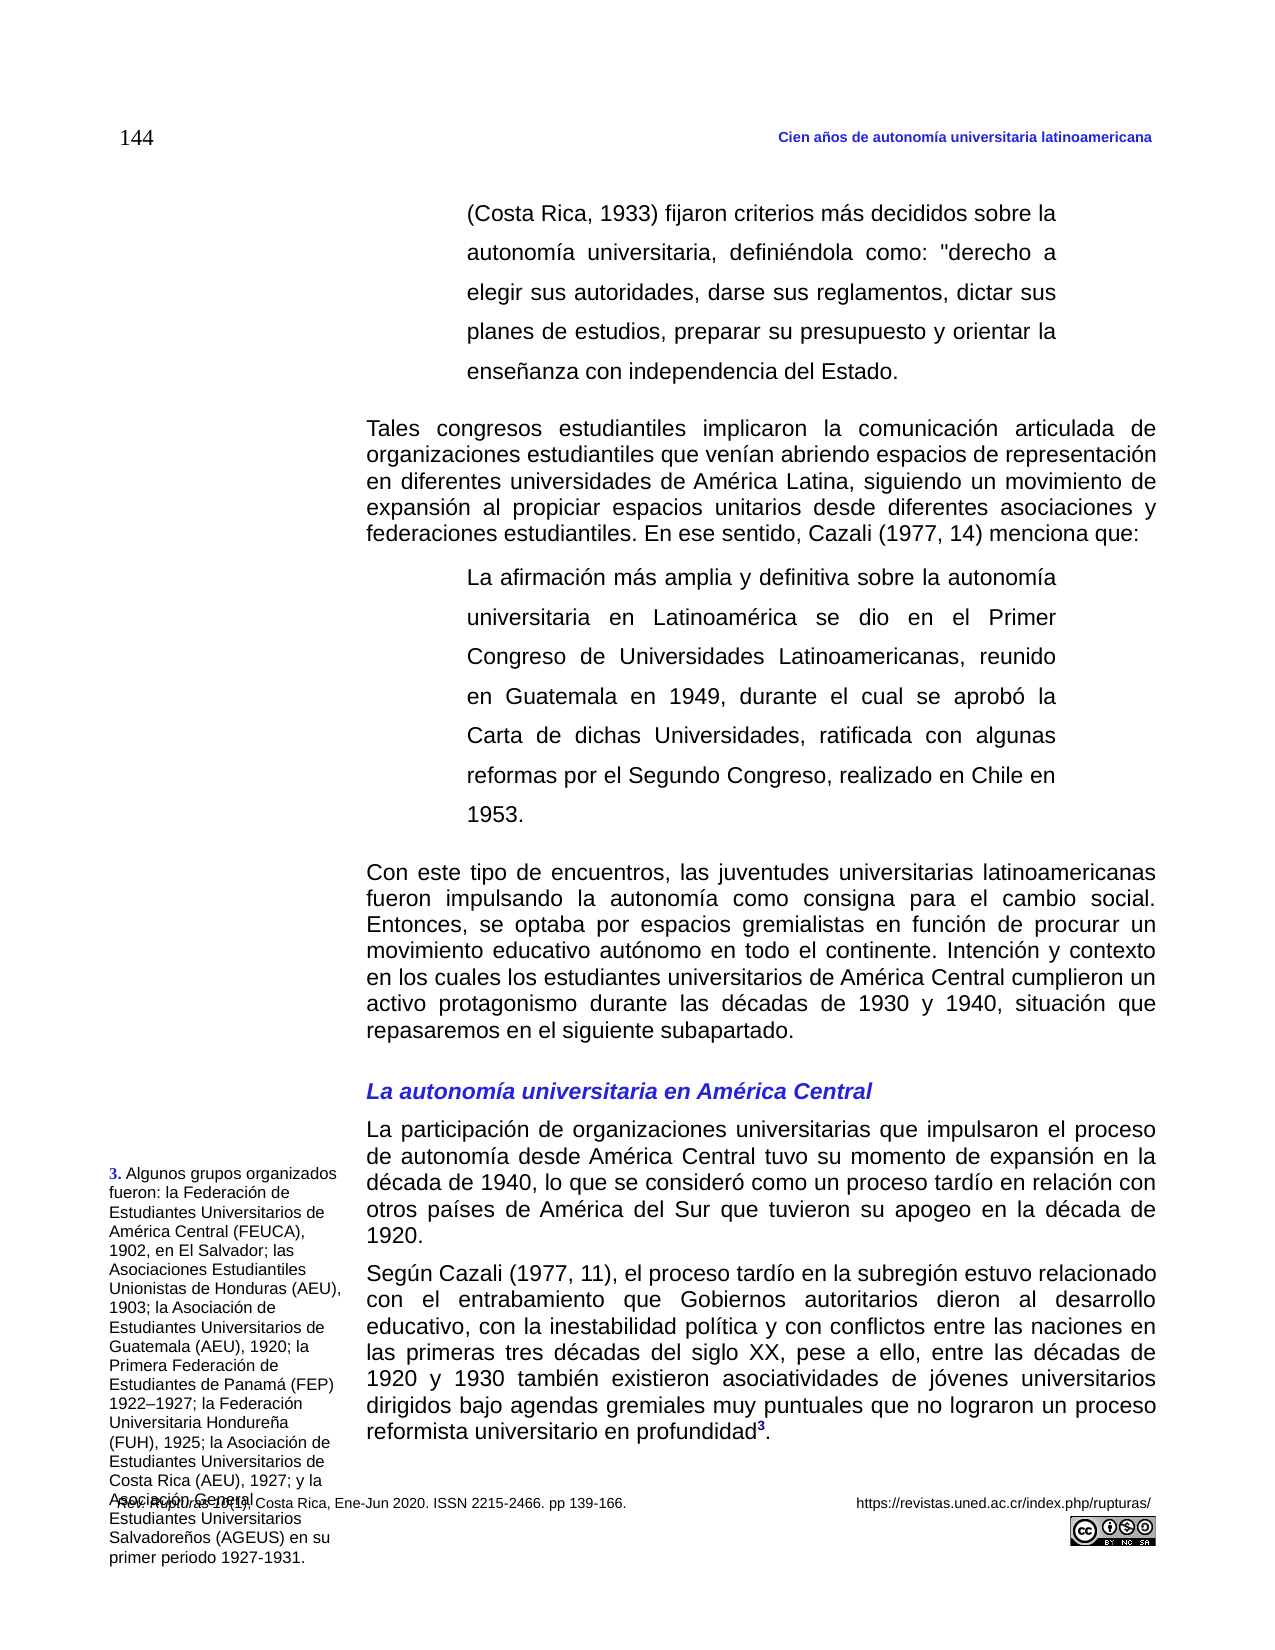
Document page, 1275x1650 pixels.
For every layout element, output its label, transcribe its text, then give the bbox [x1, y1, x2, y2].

picture [1070, 1516, 1156, 1546]
text Con este tipo de encuentros, las juventudes universitarias latinoamericanas fueron impulsando la autonomía como consigna para el cambio social. Entonces, se optaba por espacios gremialistas en función de procurar un movimiento educativo autónomo en todo el continente. Intención y contexto en los cuales los estudiantes universitarios de América Central cumplieron un activo protagonismo durante las décadas de 1930 y 1940, situación que repasaremos en el siguiente subapartado. [366, 858, 1157, 1043]
text La participación de organizaciones universitarias que impulsaron el proceso de autonomía desde América Central tuvo su momento de expansión en la década de 1940, lo que se consideró como un proceso tardío en relación con otros países de América del Sur que tuvieron su apogeo en la década de 1920. [366, 1116, 1157, 1248]
text Tales congresos estudiantiles implicaron la comunicación articulada de organizaciones estudiantiles que venían abriendo espacios de representación en diferentes universidades de América Latina, siguiendo un movimiento de expansión al propiciar espacios unitarios desde diferentes asociaciones y federaciones estudiantiles. En ese sentido, Cazali (1977, 14) menciona que: [366, 415, 1157, 547]
text (Costa Rica, 1933) fijaron criterios más decididos sobre la autonomía universitaria, definiéndola como: "derecho a elegir sus autoridades, darse sus reglamentos, dictar sus planes de estudios, preparar su presupuesto y orientar la enseñanza con independencia del Estado. [467, 200, 1056, 384]
text La afirmación más amplia y definitiva sobre la autonomía universitaria en Latinoamérica se dio en el Primer Congreso de Universidades Latinoamericanas, reunido en Guatemala en 1949, durante el cual se aprobó la Carta de dichas Universidades, ratificada con algunas reformas por el Segundo Congreso, realizado en Chile en 1953. [467, 564, 1056, 828]
subtitle La autonomía universitaria en América Central [366, 1078, 1157, 1105]
text Según Cazali (1977, 11), el proceso tardío en la subregión estuvo relacionado con el entrabamiento que Gobiernos autoritarios dieron al desarrollo educativo, con la inestabilidad política y con conflictos entre las naciones en las primeras tres décadas del siglo XX, pese a ello, entre las décadas de 1920 y 1930 también existieron asociatividades de jóvenes universitarios dirigidos bajo agendas gremiales muy puntuales que no lograron un proceso reformista universitario en profundidad3. [366, 1260, 1157, 1444]
